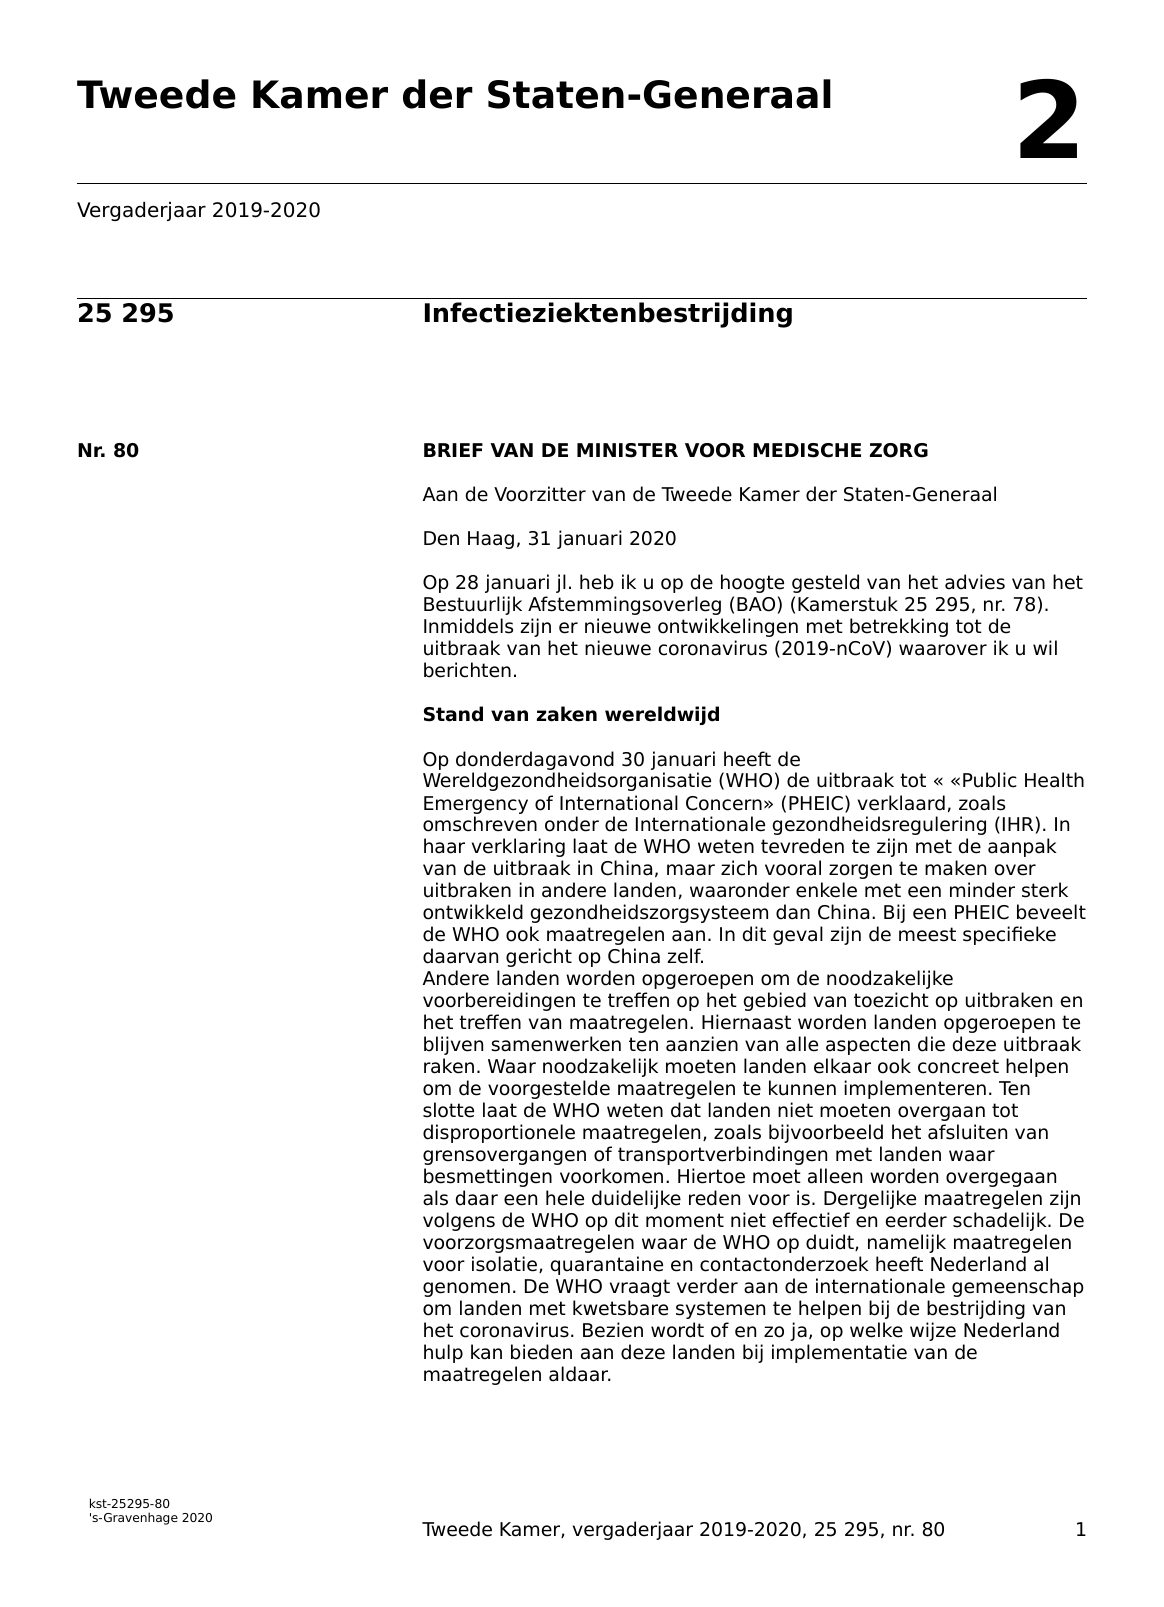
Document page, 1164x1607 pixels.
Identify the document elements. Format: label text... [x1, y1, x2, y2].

text kst-25295-80 [88, 1497, 323, 1511]
subtitle Stand van zaken wereldwijd [422, 704, 1087, 726]
table_header 2 [886, 59, 1087, 183]
subtitle 25 295 Infectieziektenbestrijding [77, 299, 1087, 329]
subtitle Nr. 80 BRIEF VAN DE MINISTER VOOR MEDISCHE ZORG [77, 440, 1087, 462]
text Op 28 januari jl. heb ik u op de hoogte gesteld van het advies van het Bestuurlijk Afstemmingsoverleg (BAO) (Kamerstuk 25 295, nr. 78). Inmiddels zijn er nieuwe ontwikkelingen met betrekking tot de uitbraak van het nieuwe coronavirus (2019-nCoV) waarover ik u wil berichten. [422, 572, 1087, 682]
table_cell Vergaderjaar 2019-2020 [77, 184, 1087, 298]
text Op donderdagavond 30 januari heeft de Wereldgezondheidsorganisatie (WHO) de uitbraak tot « «Public Health Emergency of International Concern» (PHEIC) verklaard, zoals omschreven onder de Internationale gezondheidsregulering (IHR). In haar verklaring laat de WHO weten tevreden te zijn met de aanpak van de uitbraak in China, maar zich vooral zorgen te maken over uitbraken in andere landen, waaronder enkele met een minder sterk ontwikkeld gezondheidszorgsysteem dan China. Bij een PHEIC beveelt de WHO ook maatregelen aan. In dit geval zijn de meest specifieke daarvan gericht op China zelf. [422, 748, 1087, 968]
text Aan de Voorzitter van de Tweede Kamer der Staten-Generaal [422, 484, 1087, 506]
text Andere landen worden opgeroepen om de noodzakelijke voorbereidingen te treffen op het gebied van toezicht op uitbraken en het treffen van maatregelen. Hiernaast worden landen opgeroepen te blijven samenwerken ten aanzien van alle aspecten die deze uitbraak raken. Waar noodzakelijk moeten landen elkaar ook concreet helpen om de voorgestelde maatregelen te kunnen implementeren. Ten slotte laat de WHO weten dat landen niet moeten overgaan tot disproportionele maatregelen, zoals bijvoorbeeld het afsluiten van grensovergangen of transportverbindingen met landen waar besmettingen voorkomen. Hiertoe moet alleen worden overgegaan als daar een hele duidelijke reden voor is. Dergelijke maatregelen zijn volgens de WHO op dit moment niet effectief en eerder schadelijk. De voorzorgsmaatregelen waar de WHO op duidt, namelijk maatregelen voor isolatie, quarantaine en contactonderzoek heeft Nederland al genomen. De WHO vraagt verder aan de internationale gemeenschap om landen met kwetsbare systemen te helpen bij de bestrijding van het coronavirus. Bezien wordt of en zo ja, op welke wijze Nederland hulp kan bieden aan deze landen bij implementatie van de maatregelen aldaar. [422, 968, 1087, 1386]
text 's-Gravenhage 2020 [88, 1511, 323, 1525]
table_header Tweede Kamer der Staten-Generaal [77, 59, 886, 183]
text Den Haag, 31 januari 2020 [422, 528, 1087, 550]
